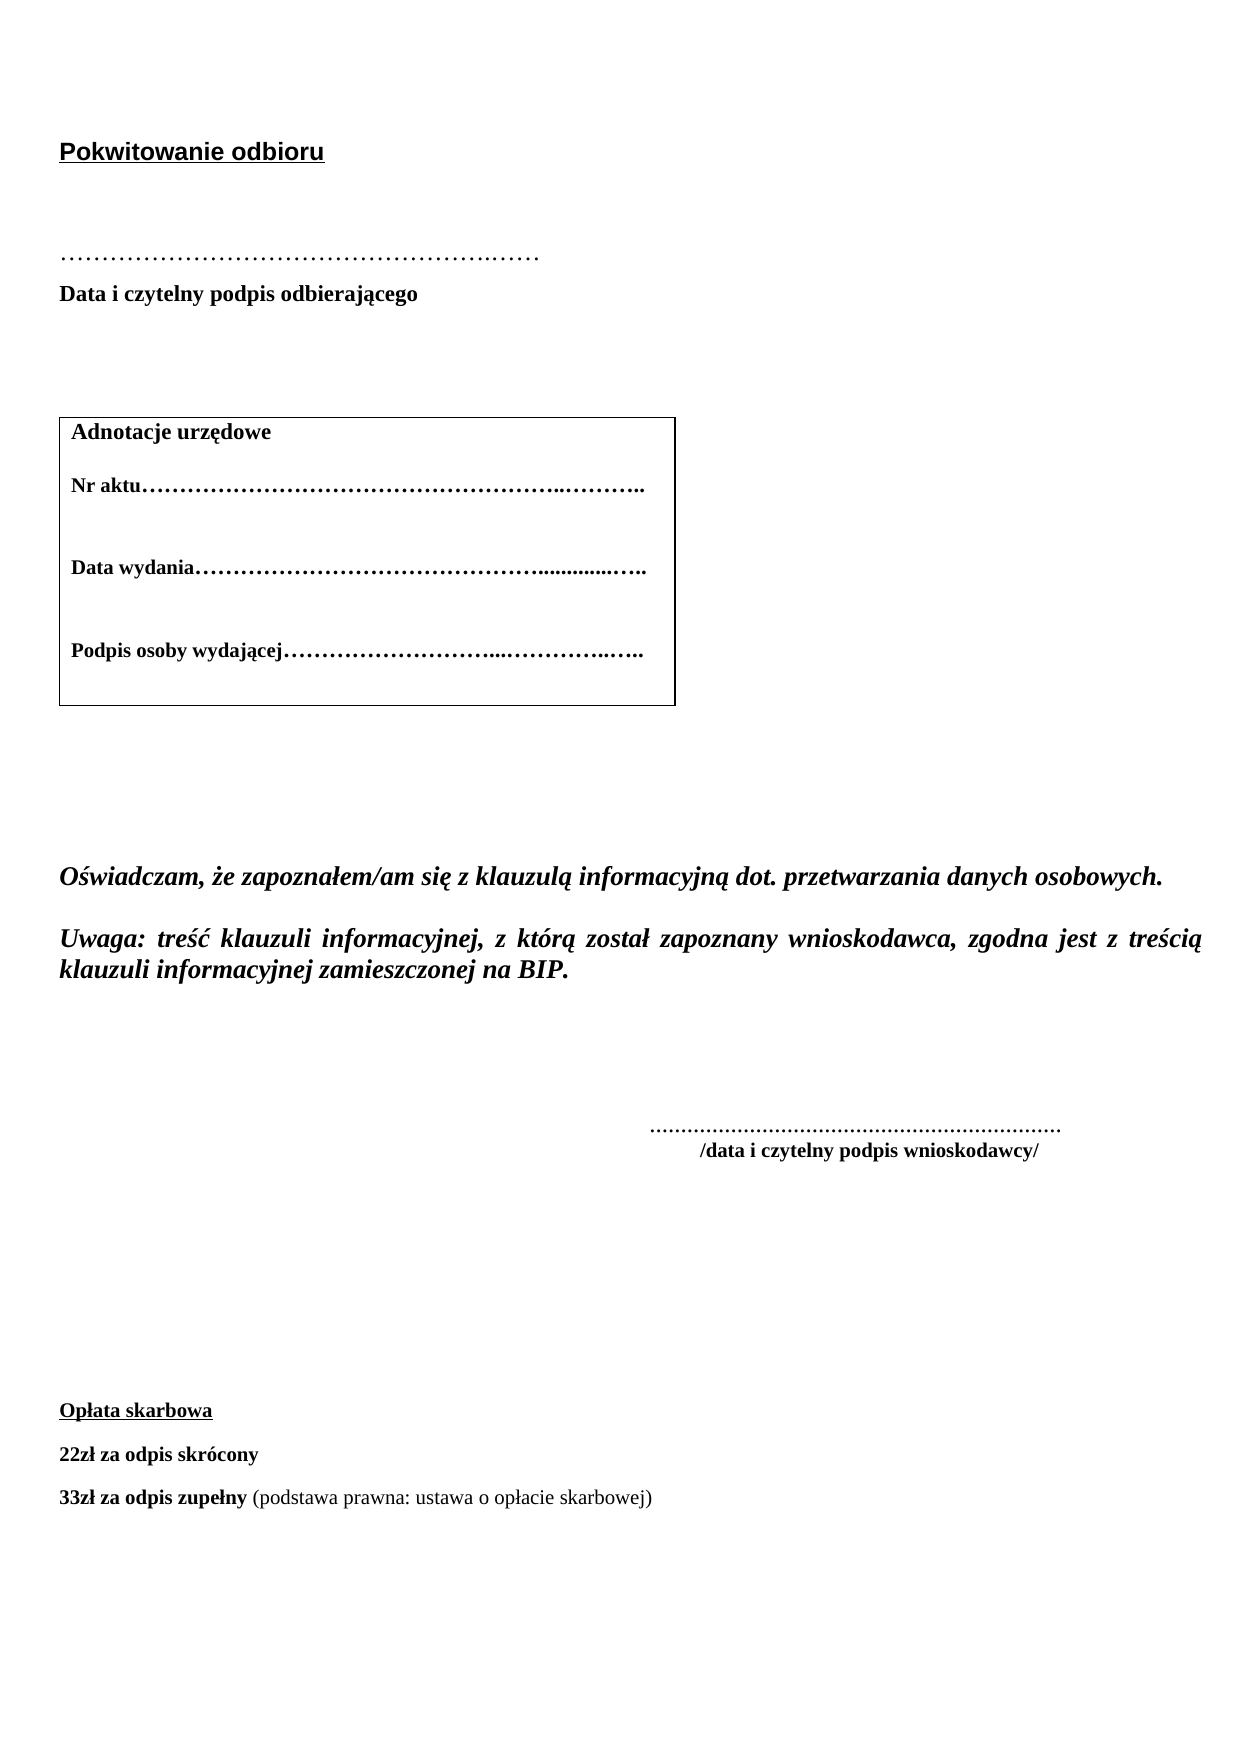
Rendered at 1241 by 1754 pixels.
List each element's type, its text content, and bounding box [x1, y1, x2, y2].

text Opłata skarbowa [59, 1398, 1203, 1422]
text .................................................................. [59, 1109, 1203, 1138]
text Data i czytelny podpis odbierającego [59, 281, 1203, 307]
text Pokwitowanie odbioru [59, 137, 1203, 166]
text Uwaga: treść klauzuli informacyjnej, z którą został zapoznany wnioskodawca, zgodna jest z treścią klauzuli informacyjnej zamieszczonej na BIP. [59, 922, 1203, 984]
text 22zł za odpis skrócony [59, 1442, 1203, 1466]
text /data i czytelny podpis wnioskodawcy/ [59, 1138, 1203, 1162]
text 33zł za odpis zupełny (podstawa prawna: ustawa o opłacie skarbowej) [59, 1485, 1203, 1509]
table_header Adnotacje urzędowe Nr aktu………………………………………………..……….. Data wydania……………………………………….............….. Podpis osoby wydającej………………………...…………..….. [60, 418, 674, 705]
text Oświadczam, że zapoznałem/am się z klauzulą informacyjną dot. przetwarzania danych osobowych. [59, 860, 1203, 891]
text …………………………………………….…… [59, 237, 1203, 266]
